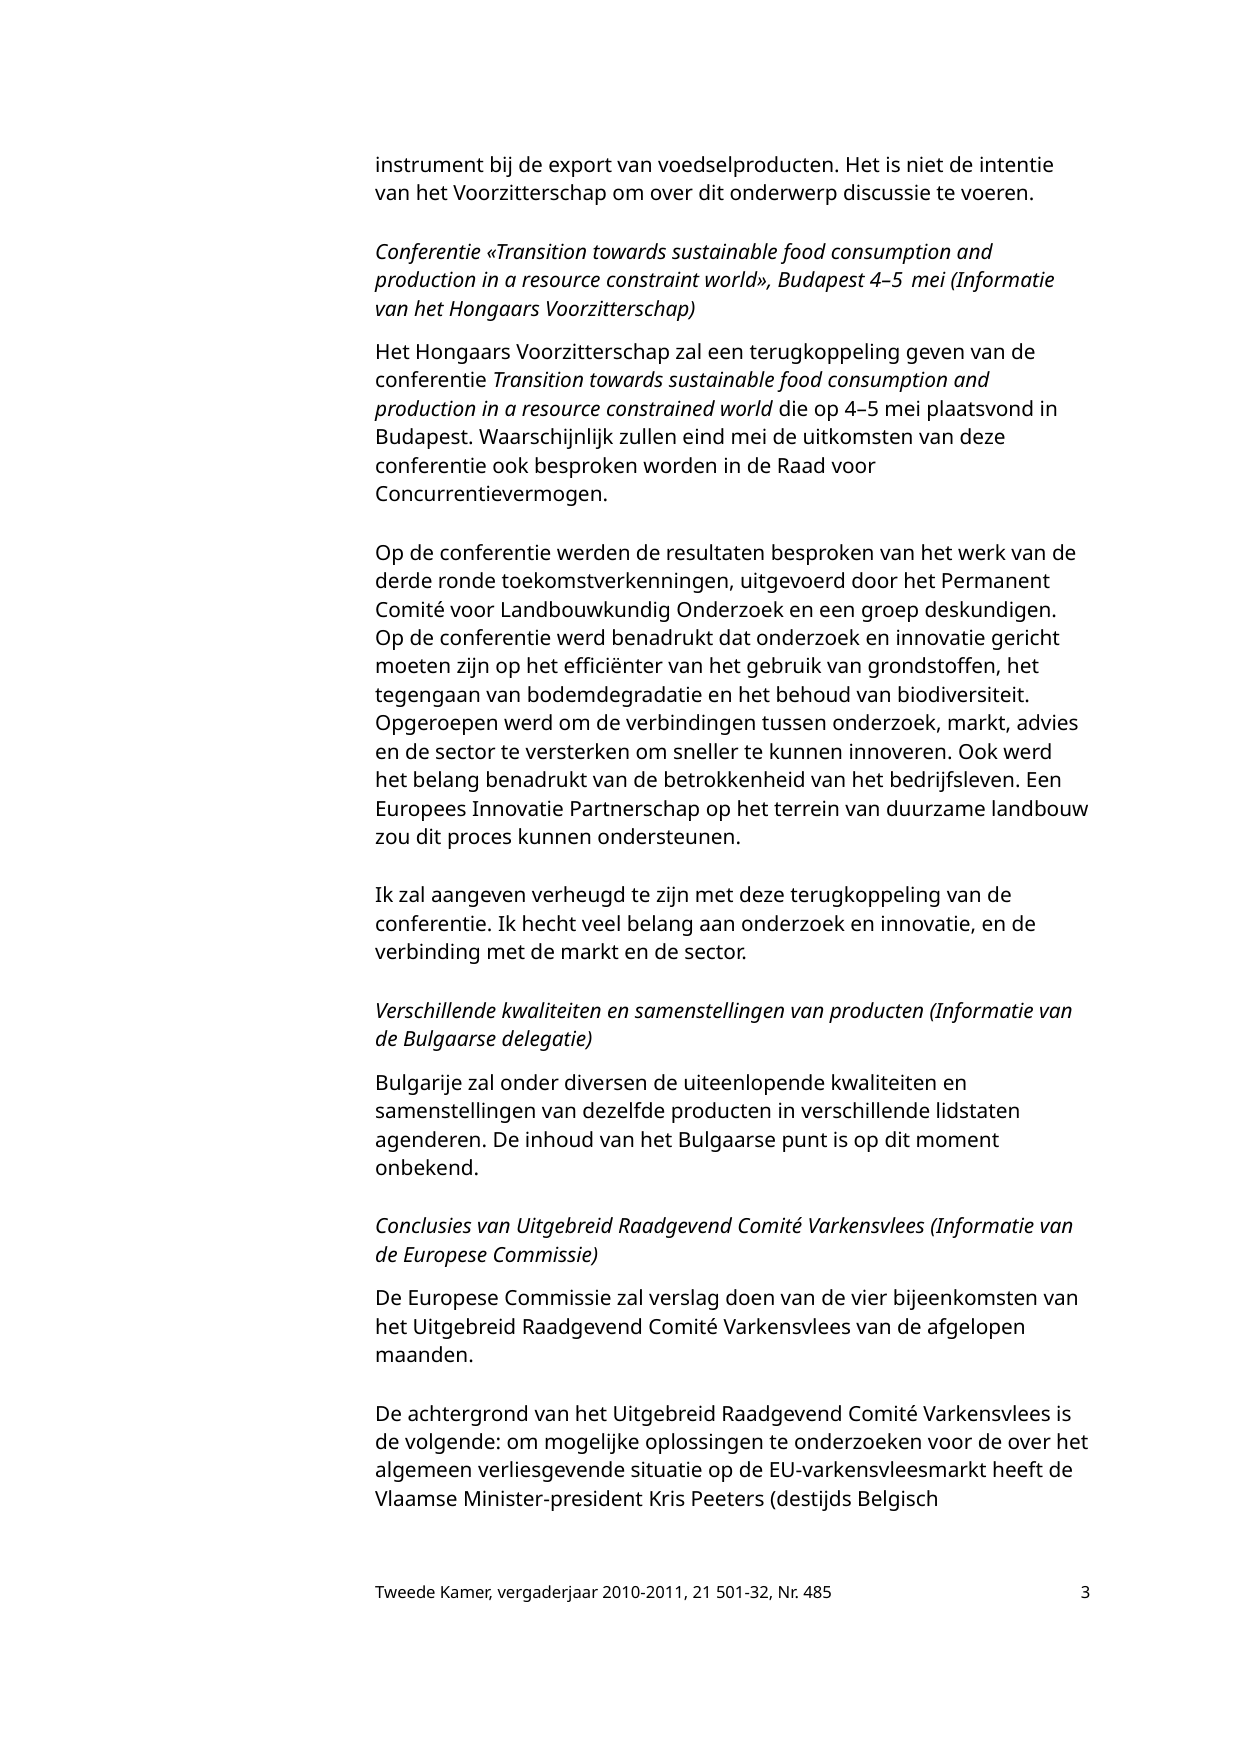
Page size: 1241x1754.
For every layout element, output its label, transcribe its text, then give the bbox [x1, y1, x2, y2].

text Het Hongaars Voorzitterschap zal een terugkoppeling geven van de conferentie Transition towards sustainable food consumption and production in a resource constrained world die op 4–5 mei plaatsvond in Budapest. Waarschijnlijk zullen eind mei de uitkomsten van deze conferentie ook besproken worden in de Raad voor Concurrentievermogen. [375, 422, 1090, 593]
text Op de conferentie werden de resultaten besproken van het werk van de derde ronde toekomstverkenningen, uitgevoerd door het Permanent Comité voor Landbouwkundig Onderzoek en een groep deskundigen. Op de conferentie werd benadrukt dat onderzoek en innovatie gericht moeten zijn op het efficiënter van het gebruik van grondstoffen, het tegengaan van bodemdegradatie en het behoud van biodiversiteit. Opgeroepen werd om de verbindingen tussen onderzoek, markt, advies en de sector te versterken om sneller te kunnen innoveren. Ook werd het belang benadrukt van de betrokkenheid van het bedrijfsleven. Een Europees Innovatie Partnerschap op het terrein van duurzame landbouw zou dit proces kunnen ondersteunen. [375, 623, 1090, 936]
text Ik zal aangeven verheugd te zijn met deze terugkoppeling van de conferentie. Ik hecht veel belang aan onderzoek en innovatie, en de verbinding met de markt en de sector. [375, 966, 1090, 1051]
text De achtergrond van het Uitgebreid Raadgevend Comité Varkensvlees is de volgende: om mogelijke oplossingen te onderzoeken voor de over het algemeen verliesgevende situatie op de EU-varkensvleesmarkt heeft de Vlaamse Minister-president Kris Peeters (destijds Belgisch Voorzitterschap van de EU) begin december 2010 een zogenaamde reflectiedag voor deskundigen op het gebied van de varkensvleesmarkt uit de EU georganiseerd. Dit initiatief heeft een vervolg gekregen in de vorm van door de Europese Commissie georganiseerde bijeenkomsten van vertegenwoordigers van lidstaten en Europese overkoepelende organisaties op het gebied van varkensvlees: het zogenaamde Uitgebreid Raadgevend Comité Varkensvlees. [375, 1484, 1090, 1512]
text Conferentie «Transition towards sustainable food consumption and production in a resource constraint world», Budapest 4–5 mei (Informatie van het Hongaars Voorzitterschap) [375, 322, 1090, 407]
text Het Voorzitterschap zal de lidstaten in algemene zin informeren over de resultaten van de vergaderingen van Codex Alimentarius-comités die tijdens het voorzitterschap van Hongarije hebben plaatsgevonden of nog zullen plaatsvinden. De Codex Alimentarius stelt standaarden, richtlijnen en gedragscodes vast op het gebied van voedselveiligheid en voedselzekerheid. De Codex-normen zijn voor Nederland een belangrijk instrument bij de export van voedselproducten. Het is niet de intentie van het Voorzitterschap om over dit onderwerp discussie te voeren. [375, 150, 1090, 292]
text Bulgarije zal onder diversen de uiteenlopende kwaliteiten en samenstellingen van dezelfde producten in verschillende lidstaten agenderen. De inhoud van het Bulgaarse punt is op dit moment onbekend. [375, 1153, 1090, 1267]
text Conclusies van Uitgebreid Raadgevend Comité Varkensvlees (Informatie van de Europese Commissie) [375, 1297, 1090, 1354]
text De Europese Commissie zal verslag doen van de vier bijeenkomsten van het Uitgebreid Raadgevend Comité Varkensvlees van de afgelopen maanden. [375, 1369, 1090, 1454]
text Verschillende kwaliteiten en samenstellingen van producten (Informatie van de Bulgaarse delegatie) [375, 1081, 1090, 1138]
